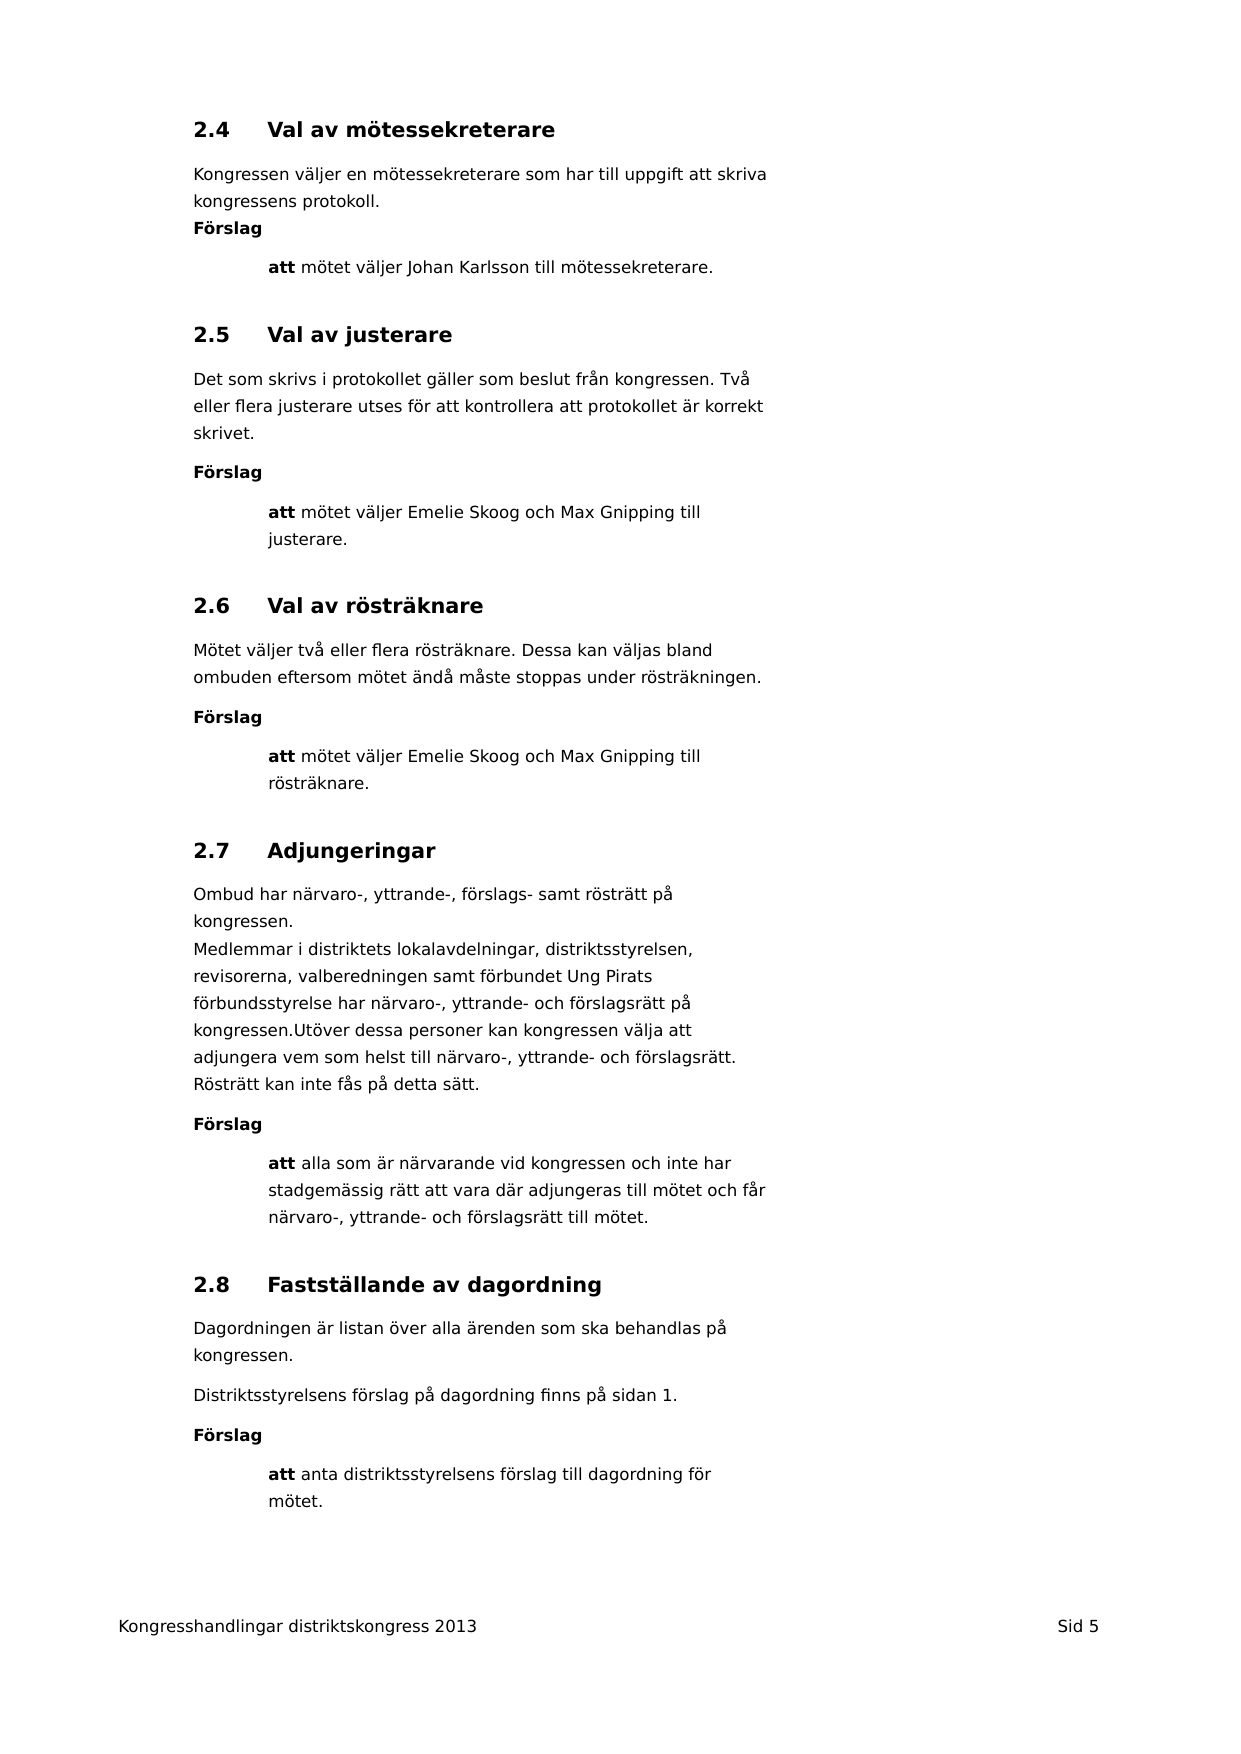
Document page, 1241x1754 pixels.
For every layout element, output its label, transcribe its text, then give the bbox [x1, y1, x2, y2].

text att alla som är närvarande vid kongressen och inte har stadgemässig rätt att vara där adjungeras till mötet och får närvaro-, yttrande- och förslagsrätt till mötet. [268, 1154, 768, 1227]
subtitle Fastställande av dagordning [193, 1273, 1122, 1297]
text Dagordningen är listan över alla ärenden som ska behandlas på kongressen. [193, 1319, 768, 1366]
subtitle Val av mötessekreterare [193, 118, 1122, 142]
subtitle Val av rösträknare [193, 594, 1122, 619]
text att anta distriktsstyrelsens förslag till dagordning för mötet. [268, 1465, 768, 1511]
text Kongressen väljer en mötessekreterare som har till uppgift att skriva kongressens protokoll. Förslag [193, 164, 768, 238]
text Mötet väljer två eller flera rösträknare. Dessa kan väljas bland ombuden eftersom mötet ändå måste stoppas under rösträkningen. [193, 641, 768, 687]
text Förslag [193, 707, 768, 727]
text att mötet väljer Emelie Skoog och Max Gnipping till justerare. [268, 503, 768, 549]
text Förslag [193, 1114, 768, 1134]
text Distriktsstyrelsens förslag på dagordning finns på sidan 1. [193, 1386, 768, 1405]
text Förslag [193, 463, 768, 482]
text Förslag [193, 1425, 768, 1445]
subtitle Val av justerare [193, 323, 1122, 347]
text Ombud har närvaro-, yttrande-, förslags- samt rösträtt på kongressen. Medlemmar i distriktets lokalavdelningar, distriktsstyrelsen, revisorerna, valberedningen samt förbundet Ung Pirats förbundsstyrelse har närvaro-, yttrande- och förslagsrätt på kongressen.Utöver dessa personer kan kongressen välja att adjungera vem som helst till närvaro-, yttrande- och förslagsrätt. Rösträtt kan inte fås på detta sätt. [193, 885, 768, 1094]
subtitle Adjungeringar [193, 839, 1122, 863]
text att mötet väljer Emelie Skoog och Max Gnipping till rösträknare. [268, 747, 768, 793]
text Det som skrivs i protokollet gäller som beslut från kongressen. Två eller flera justerare utses för att kontrollera att protokollet är korrekt skrivet. [193, 369, 768, 443]
text att mötet väljer Johan Karlsson till mötessekreterare. [268, 258, 768, 278]
